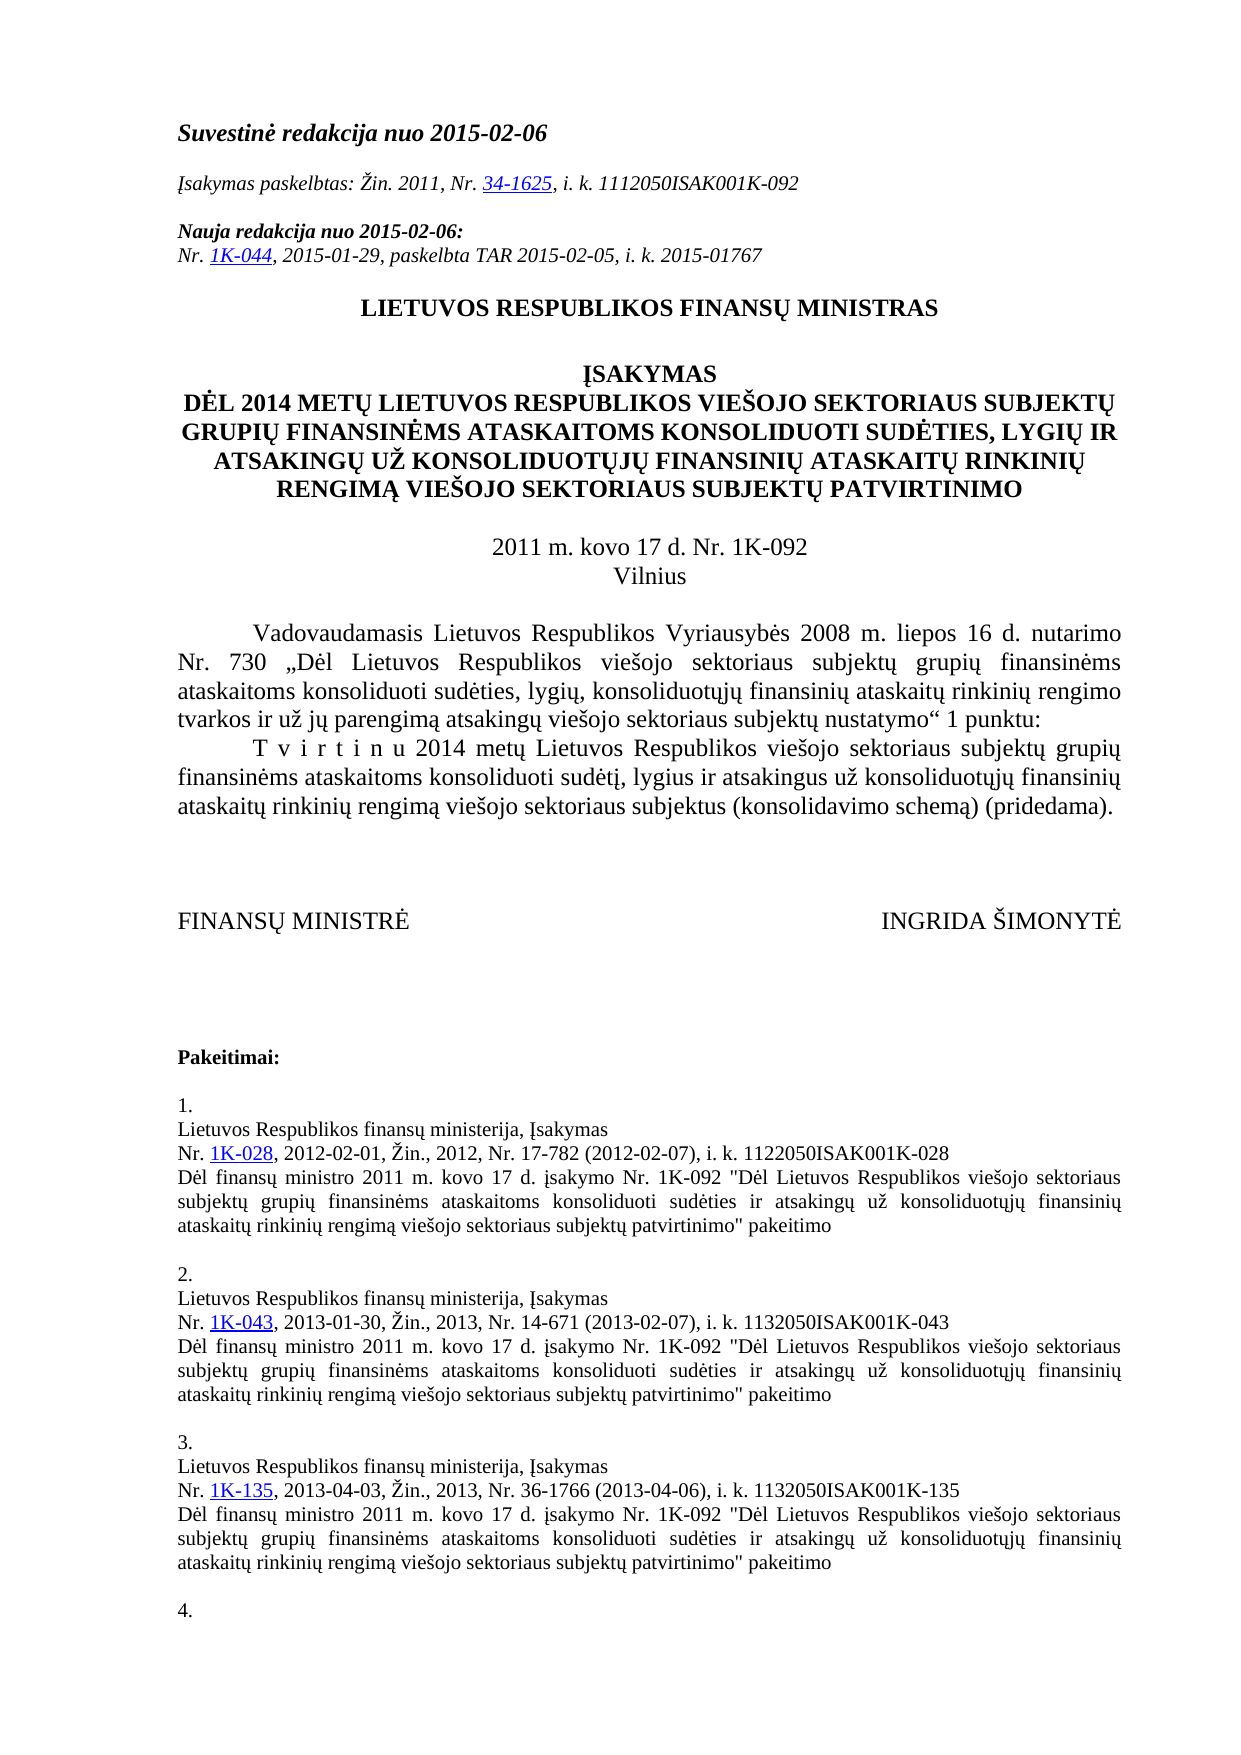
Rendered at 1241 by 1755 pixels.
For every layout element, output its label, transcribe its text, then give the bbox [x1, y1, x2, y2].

text FINANSŲ MINISTRĖ INGRIDA ŠIMONYTĖ [177, 906, 1122, 934]
text 4. [177, 1598, 1122, 1622]
text Nr. 1K-135, 2013-04-03, Žin., 2013, Nr. 36-1766 (2013-04-06), i. k. 1132050ISAK001K-135 [177, 1478, 1122, 1502]
text Nr. 1K-028, 2012-02-01, Žin., 2012, Nr. 17-782 (2012-02-07), i. k. 1122050ISAK001K-028 [177, 1141, 1122, 1165]
text Dėl finansų ministro 2011 m. kovo 17 d. įsakymo Nr. 1K-092 "Dėl Lietuvos Respublikos viešojo sektoriaus subjektų grupių finansinėms ataskaitoms konsoliduoti sudėties ir atsakingų už konsoliduotųjų finansinių ataskaitų rinkinių rengimą viešojo sektoriaus subjektų patvirtinimo" pakeitimo [177, 1334, 1122, 1406]
text 2. [177, 1261, 1122, 1286]
text Nr. 1K-043, 2013-01-30, Žin., 2013, Nr. 14-671 (2013-02-07), i. k. 1132050ISAK001K-043 [177, 1309, 1122, 1334]
text T v i r t i n u 2014 metų Lietuvos Respublikos viešojo sektoriaus subjektų grupių finansinėms ataskaitoms konsoliduoti sudėtį, lygius ir atsakingus už konsoliduotųjų finansinių ataskaitų rinkinių rengimą viešojo sektoriaus subjektus (konsolidavimo schemą) (pridedama). [177, 733, 1122, 819]
text Dėl finansų ministro 2011 m. kovo 17 d. įsakymo Nr. 1K-092 "Dėl Lietuvos Respublikos viešojo sektoriaus subjektų grupių finansinėms ataskaitoms konsoliduoti sudėties ir atsakingų už konsoliduotųjų finansinių ataskaitų rinkinių rengimą viešojo sektoriaus subjektų patvirtinimo" pakeitimo [177, 1502, 1122, 1574]
text Lietuvos Respublikos finansų ministerija, Įsakymas [177, 1117, 1122, 1141]
text Lietuvos Respublikos finansų ministerija, Įsakymas [177, 1454, 1122, 1478]
text Nr. 1K-044, 2015-01-29, paskelbta TAR 2015-02-05, i. k. 2015-01767 [177, 243, 1122, 267]
text Vadovaudamasis Lietuvos Respublikos Vyriausybės 2008 m. liepos 16 d. nutarimo Nr. 730 „Dėl Lietuvos Respublikos viešojo sektoriaus subjektų grupių finansinėms ataskaitoms konsoliduoti sudėties, lygių, konsoliduotųjų finansinių ataskaitų rinkinių rengimo tvarkos ir už jų parengimą atsakingų viešojo sektoriaus subjektų nustatymo“ 1 punktu: [177, 618, 1122, 733]
text Pakeitimai: [177, 1045, 1122, 1069]
text Nauja redakcija nuo 2015-02-06: [177, 219, 1122, 243]
text Suvestinė redakcija nuo 2015-02-06 [177, 118, 1122, 147]
text Lietuvos Respublikos finansų ministerija, Įsakymas [177, 1286, 1122, 1309]
text LIETUVOS RESPUBLIKOS FINANSŲ MINISTRAS [177, 293, 1122, 322]
text DĖL 2014 METŲ LIETUVOS RESPUBLIKOS VIEŠOJO SEKTORIAUS SUBJEKTŲ GRUPIŲ FINANSINĖMS ATASKAITOMS KONSOLIDUOTI SUDĖTIES, LYGIŲ IR ATSAKINGŲ UŽ KONSOLIDUOTŲJŲ FINANSINIŲ ATASKAITŲ RINKINIŲ RENGIMĄ VIEŠOJO SEKTORIAUS SUBJEKTŲ PATVIRTINIMO [177, 388, 1122, 503]
text Dėl finansų ministro 2011 m. kovo 17 d. įsakymo Nr. 1K-092 "Dėl Lietuvos Respublikos viešojo sektoriaus subjektų grupių finansinėms ataskaitoms konsoliduoti sudėties ir atsakingų už konsoliduotųjų finansinių ataskaitų rinkinių rengimą viešojo sektoriaus subjektų patvirtinimo" pakeitimo [177, 1165, 1122, 1237]
text Vilnius [177, 561, 1122, 589]
text 1. [177, 1093, 1122, 1117]
text 2011 m. kovo 17 d. Nr. 1K-092 [177, 532, 1122, 561]
text 3. [177, 1430, 1122, 1454]
text ĮSAKYMAS [177, 359, 1122, 388]
text Įsakymas paskelbtas: Žin. 2011, Nr. 34-1625, i. k. 1112050ISAK001K-092 [177, 171, 1122, 195]
